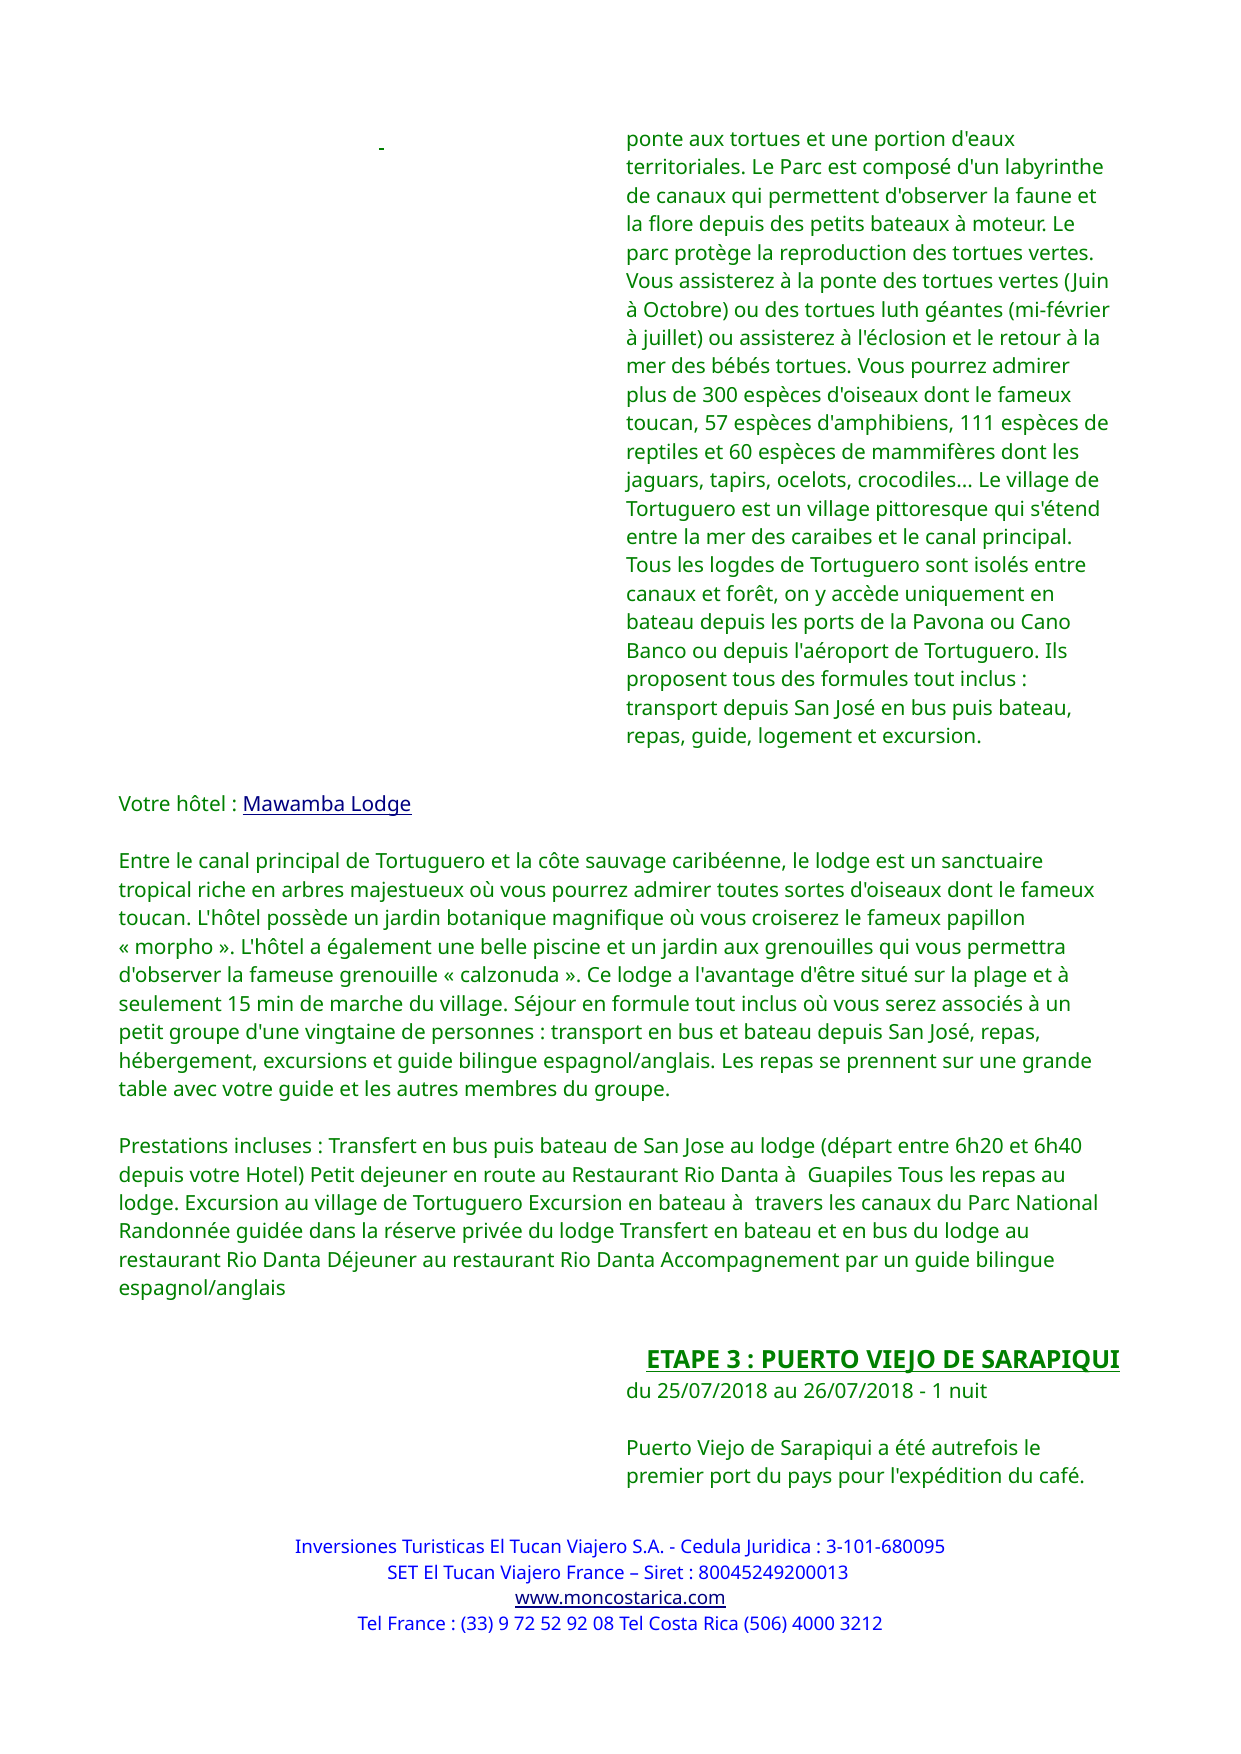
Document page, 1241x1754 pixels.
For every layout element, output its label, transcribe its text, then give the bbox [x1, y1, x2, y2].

table_header ETAPE 3 : PUERTO VIEJO DE SARAPIQUI du 25/07/2018 au 26/07/2018 - 1 nuit Puerto Viejo de Sarapiqui a été autrefois le premier port du pays pour l'expédition du café. [620, 1336, 1122, 1495]
table_header [118, 1336, 620, 1495]
text Votre hôtel : Mawamba Lodge [118, 789, 1122, 818]
table_header [118, 118, 620, 755]
text Prestations incluses : Transfert en bus puis bateau de San Jose au lodge (départ entre 6h20 et 6h40 depuis votre Hotel) Petit dejeuner en route au Restaurant Rio Danta à Guapiles Tous les repas au lodge. Excursion au village de Tortuguero Excursion en bateau à travers les canaux du Parc National Randonnée guidée dans la réserve privée du lodge Transfert en bateau et en bus du lodge au restaurant Rio Danta Déjeuner au restaurant Rio Danta Accompagnement par un guide bilingue espagnol/anglais [118, 1131, 1122, 1302]
table_header ETAPE 2 : PARC NATIONAL TORTUGUERO du 23/07/2018 au 25/07/2018 - 2 nuits Le Parc National de Tortuguero, situé le long de la côte caribéenne nord et d'une superficie de 19 000 hectares, comprend des marécages qui s'enfoncent dans les terres, une portion de côte d'une vingtaine de kilomètres qui sert de site de ponte aux tortues et une portion d'eaux territoriales. Le Parc est composé d'un labyrinthe de canaux qui permettent d'observer la faune et la flore depuis des petits bateaux à moteur. Le parc protège la reproduction des tortues vertes. Vous assisterez à la ponte des tortues vertes (Juin à Octobre) ou des tortues luth géantes (mi-février à juillet) ou assisterez à l'éclosion et le retour à la mer des bébés tortues. Vous pourrez admirer plus de 300 espèces d'oiseaux dont le fameux toucan, 57 espèces d'amphibiens, 111 espèces de reptiles et 60 espèces de mammifères dont les jaguars, tapirs, ocelots, crocodiles... Le village de Tortuguero est un village pittoresque qui s'étend entre la mer des caraibes et le canal principal. Tous les logdes de Tortuguero sont isolés entre canaux et forêt, on y accède uniquement en bateau depuis les ports de la Pavona ou Cano Banco ou depuis l'aéroport de Tortuguero. Ils proposent tous des formules tout inclus : transport depuis San José en bus puis bateau, repas, guide, logement et excursion. [620, 118, 1122, 755]
text Entre le canal principal de Tortuguero et la côte sauvage caribéenne, le lodge est un sanctuaire tropical riche en arbres majestueux où vous pourrez admirer toutes sortes d'oiseaux dont le fameux toucan. L'hôtel possède un jardin botanique magnifique où vous croiserez le fameux papillon « morpho ». L'hôtel a également une belle piscine et un jardin aux grenouilles qui vous permettra d'observer la fameuse grenouille « calzonuda ». Ce lodge a l'avantage d'être situé sur la plage et à seulement 15 min de marche du village. Séjour en formule tout inclus où vous serez associés à un petit groupe d'une vingtaine de personnes : transport en bus et bateau depuis San José, repas, hébergement, excursions et guide bilingue espagnol/anglais. Les repas se prennent sur une grande table avec votre guide et les autres membres du groupe. [118, 847, 1122, 1103]
